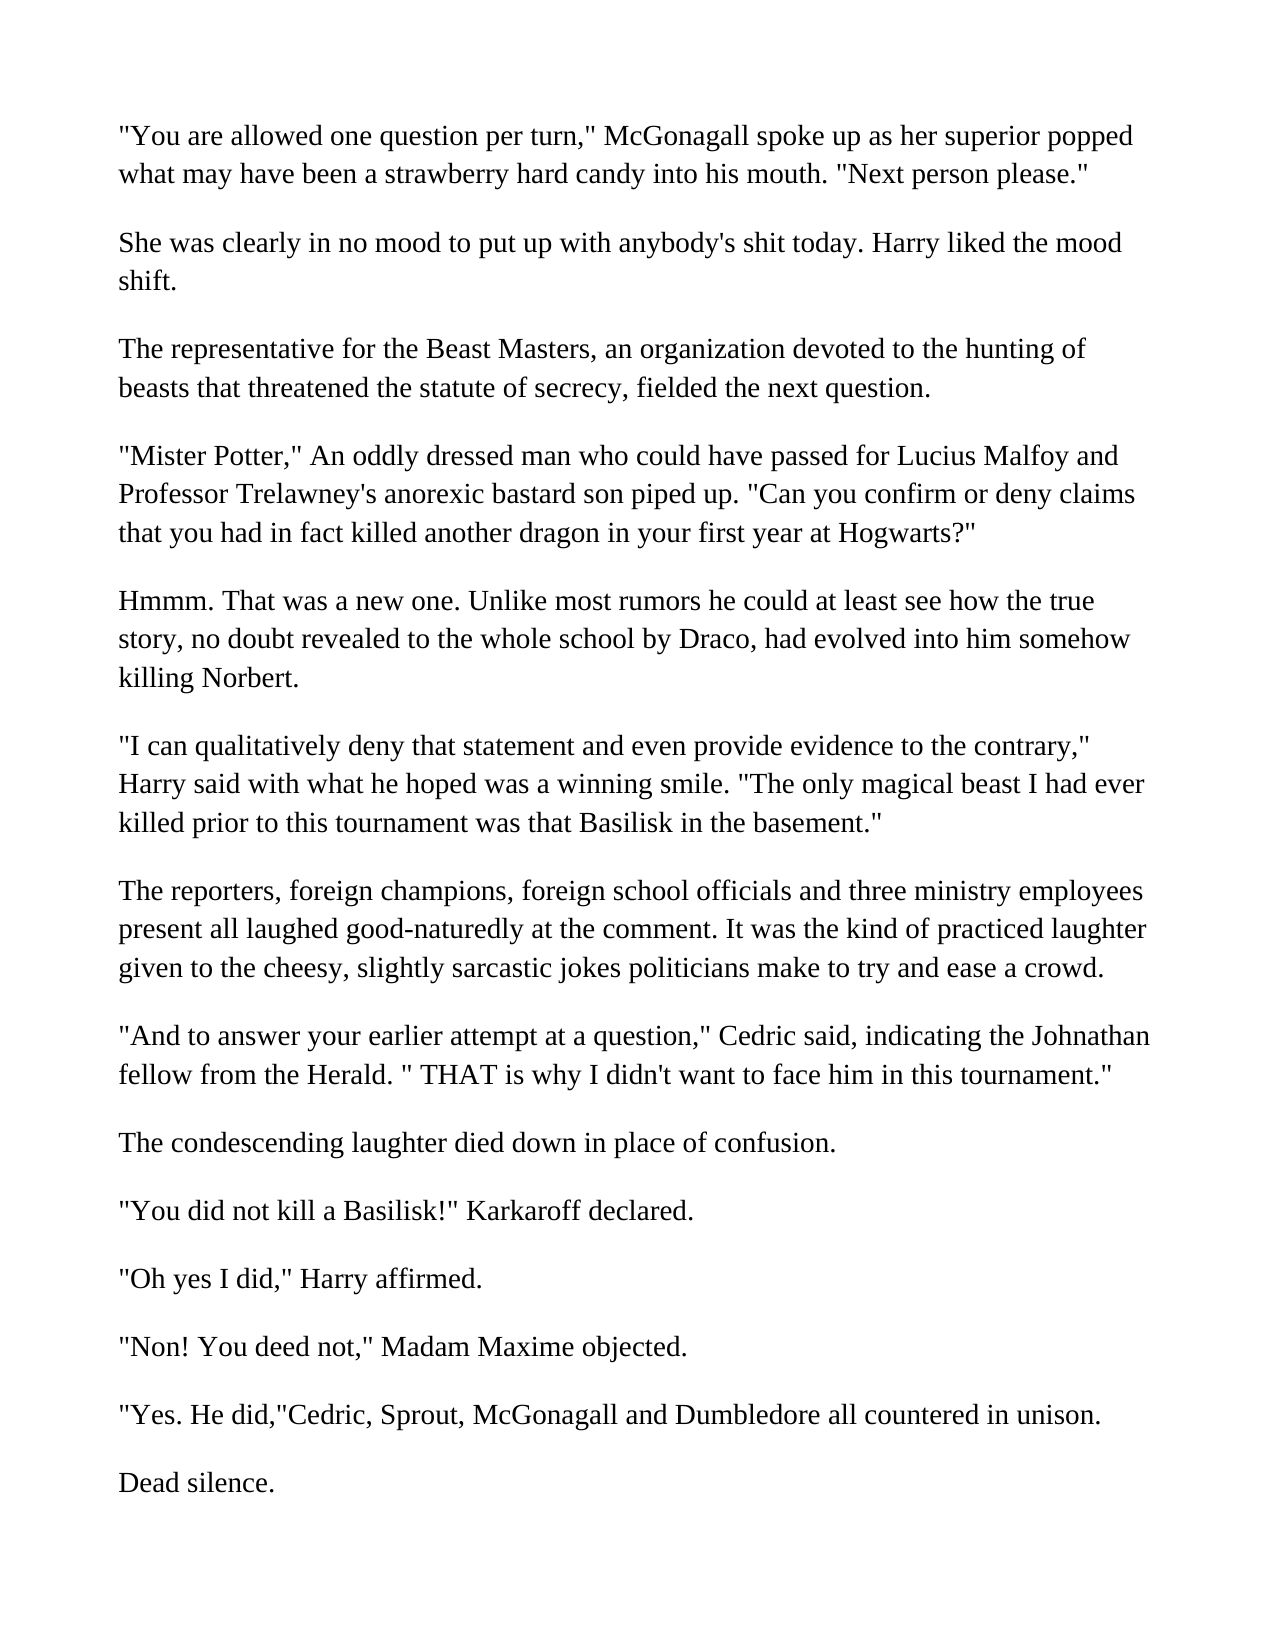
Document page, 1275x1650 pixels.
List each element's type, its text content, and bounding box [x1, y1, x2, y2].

text She was clearly in no mood to put up with anybody's shit today. Harry liked the mood shift. [118, 225, 1157, 297]
text "You did not kill a Basilisk!" Karkaroff declared. [118, 1193, 1157, 1226]
text The reporters, foreign champions, foreign school officials and three ministry employees present all laughed good-naturedly at the comment. It was the kind of practiced laughter given to the cheesy, slightly sarcastic jokes politicians make to try and ease a crowd. [118, 873, 1157, 984]
text "Mister Potter," An oddly dressed man who could have passed for Lucius Malfoy and Professor Trelawney's anorexic bastard son piped up. "Can you confirm or deny claims that you had in fact killed another dragon in your first year at Hogwarts?" [118, 438, 1157, 548]
text "I can qualitatively deny that statement and even provide evidence to the contrary," Harry said with what he hoped was a winning smile. "The only magical beast I had ever killed prior to this tournament was that Basilisk in the basement." [118, 728, 1157, 839]
text Dead silence. [118, 1465, 1157, 1498]
text "You are allowed one question per turn," McGonagall spoke up as her superior popped what may have been a strawberry hard candy into his mouth. "Next person please." [118, 118, 1157, 190]
text The condescending laughter died down in place of confusion. [118, 1125, 1157, 1158]
text Hmmm. That was a new one. Unlike most rumors he could at least see how the true story, no doubt revealed to the whole school by Draco, had evolved into him somehow killing Norbert. [118, 583, 1157, 693]
text "Yes. He did,"Cedric, Sprout, McGonagall and Dumbledore all countered in unison. [118, 1397, 1157, 1430]
text "And to answer your earlier attempt at a question," Cedric said, indicating the Johnathan fellow from the Herald. " THAT is why I didn't want to face him in this tournament." [118, 1018, 1157, 1090]
text "Non! You deed not," Madam Maxime objected. [118, 1329, 1157, 1362]
text The representative for the Beast Masters, an organization devoted to the hunting of beasts that threatened the statute of secrecy, fielded the next question. [118, 331, 1157, 403]
text "Oh yes I did," Harry affirmed. [118, 1261, 1157, 1294]
